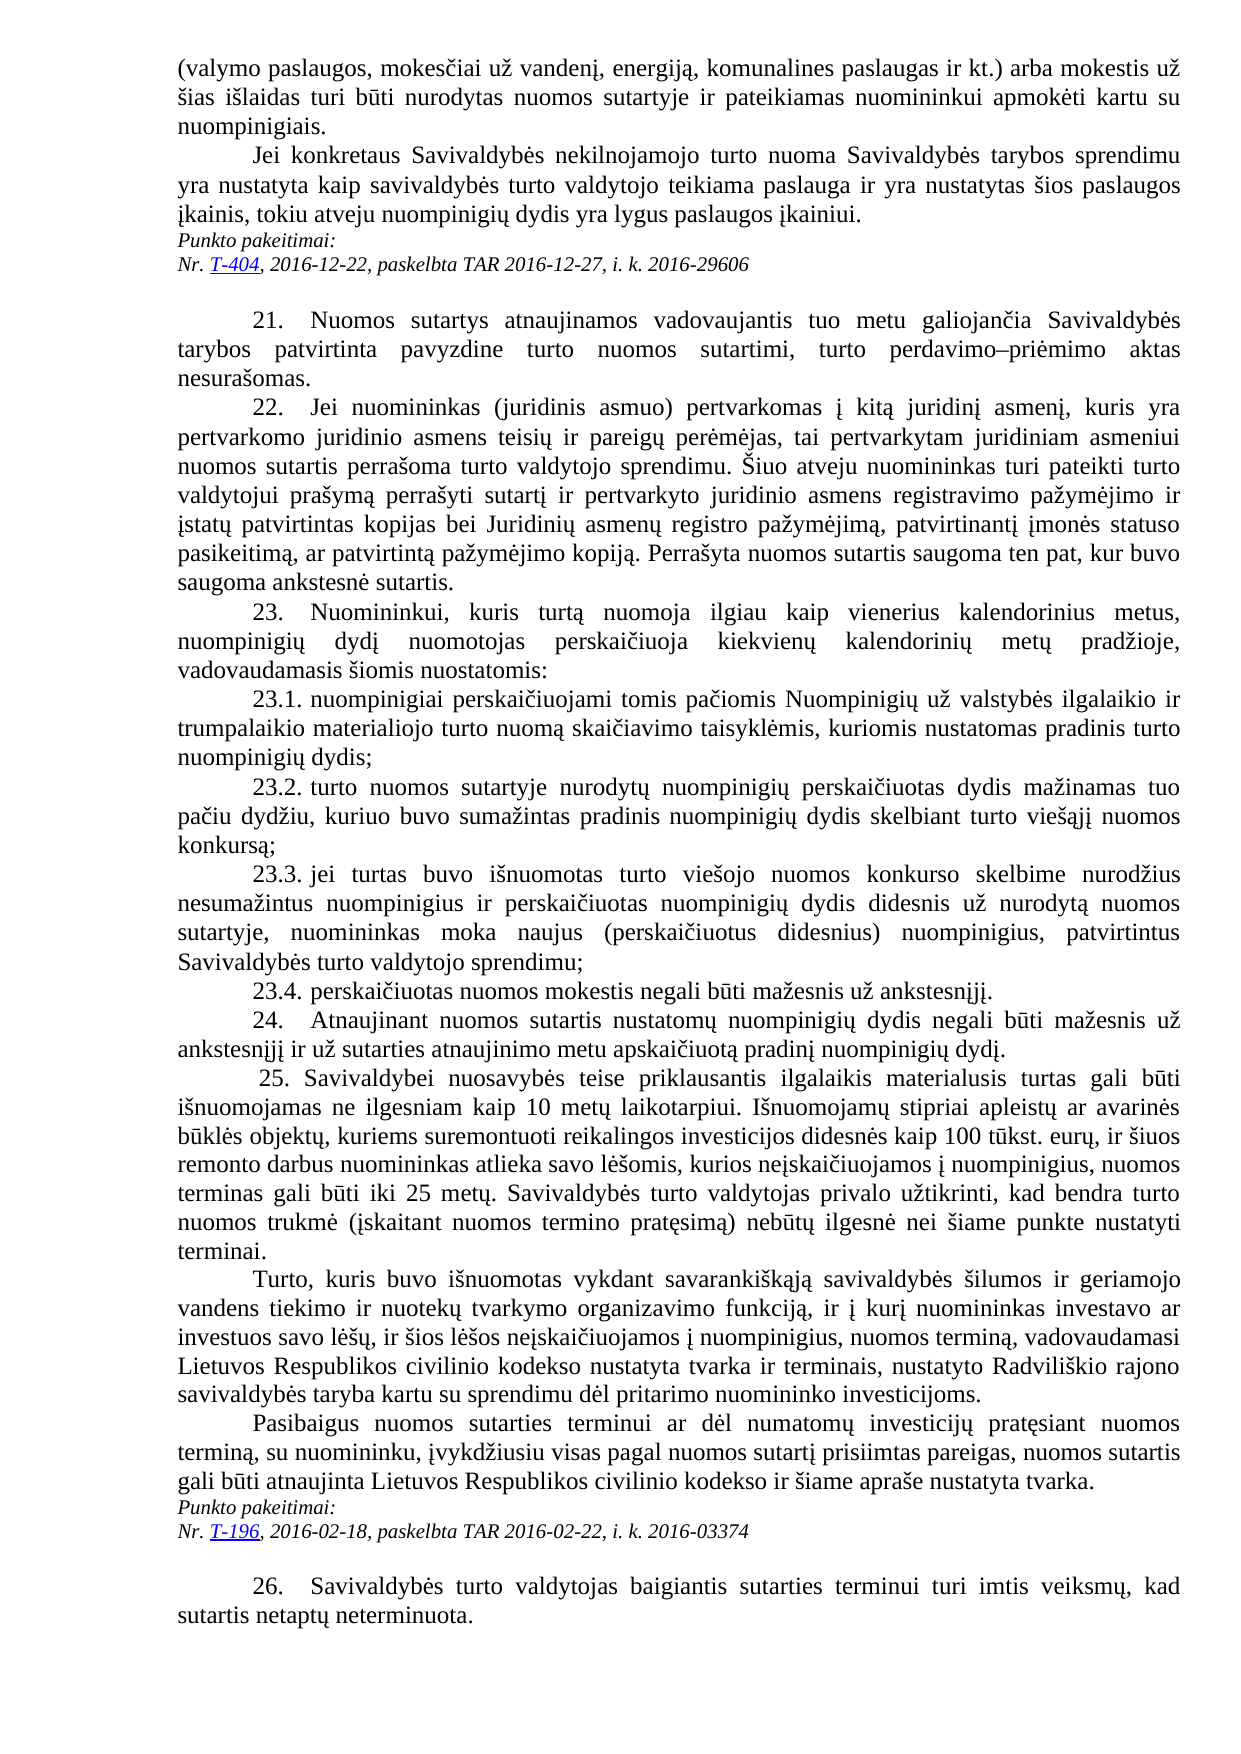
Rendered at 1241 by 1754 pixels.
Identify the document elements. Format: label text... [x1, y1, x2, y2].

text 24. Atnaujinant nuomos sutartis nustatomų nuompinigių dydis negali būti mažesnis už ankstesnįjį ir už sutarties atnaujinimo metu apskaičiuotą pradinį nuompinigių dydį. [177, 1005, 1181, 1063]
text 23.2. turto nuomos sutartyje nurodytų nuompinigių perskaičiuotas dydis mažinamas tuo pačiu dydžiu, kuriuo buvo sumažintas pradinis nuompinigių dydis skelbiant turto viešąjį nuomos konkursą; [177, 772, 1181, 859]
text 23. Nuomininkui, kuris turtą nuomoja ilgiau kaip vienerius kalendorinius metus, nuompinigių dydį nuomotojas perskaičiuoja kiekvienų kalendorinių metų pradžioje, vadovaudamasis šiomis nuostatomis: [177, 597, 1181, 684]
text Pasibaigus nuomos sutarties terminui ar dėl numatomų investicijų pratęsiant nuomos terminą, su nuomininku, įvykdžiusiu visas pagal nuomos sutartį prisiimtas pareigas, nuomos sutartis gali būti atnaujinta Lietuvos Respublikos civilinio kodekso ir šiame apraše nustatyta tvarka. [177, 1408, 1181, 1494]
text Nr. T-404, 2016-12-22, paskelbta TAR 2016-12-27, i. k. 2016-29606 [177, 252, 1181, 276]
text 22. Jei nuomininkas (juridinis asmuo) pertvarkomas į kitą juridinį asmenį, kuris yra pertvarkomo juridinio asmens teisių ir pareigų perėmėjas, tai pertvarkytam juridiniam asmeniui nuomos sutartis perrašoma turto valdytojo sprendimu. Šiuo atveju nuomininkas turi pateikti turto valdytojui prašymą perrašyti sutartį ir pertvarkyto juridinio asmens registravimo pažymėjimo ir įstatų patvirtintas kopijas bei Juridinių asmenų registro pažymėjimą, patvirtinantį įmonės statuso pasikeitimą, ar patvirtintą pažymėjimo kopiją. Perrašyta nuomos sutartis saugoma ten pat, kur buvo saugoma ankstesnė sutartis. [177, 392, 1181, 597]
text Punkto pakeitimai: [177, 1494, 1181, 1519]
text (valymo paslaugos, mokesčiai už vandenį, energiją, komunalines paslaugas ir kt.) arba mokestis už šias išlaidas turi būti nurodytas nuomos sutartyje ir pateikiamas nuomininkui apmokėti kartu su nuompinigiais. [177, 53, 1181, 141]
text Punkto pakeitimai: [177, 228, 1181, 252]
text 23.4. perskaičiuotas nuomos mokestis negali būti mažesnis už ankstesnįjį. [177, 976, 1181, 1005]
text 25. Savivaldybei nuosavybės teise priklausantis ilgalaikis materialusis turtas gali būti išnuomojamas ne ilgesniam kaip 10 metų laikotarpiui. Išnuomojamų stipriai apleistų ar avarinės būklės objektų, kuriems suremontuoti reikalingos investicijos didesnės kaip 100 tūkst. eurų, ir šiuos remonto darbus nuomininkas atlieka savo lėšomis, kurios neįskaičiuojamos į nuompinigius, nuomos terminas gali būti iki 25 metų. Savivaldybės turto valdytojas privalo užtikrinti, kad bendra turto nuomos trukmė (įskaitant nuomos termino pratęsimą) nebūtų ilgesnė nei šiame punkte nustatyti terminai. [177, 1063, 1181, 1264]
text Nr. T-196, 2016-02-18, paskelbta TAR 2016-02-22, i. k. 2016-03374 [177, 1519, 1181, 1543]
text Jei konkretaus Savivaldybės nekilnojamojo turto nuoma Savivaldybės tarybos sprendimu yra nustatyta kaip savivaldybės turto valdytojo teikiama paslauga ir yra nustatytas šios paslaugos įkainis, tokiu atveju nuompinigių dydis yra lygus paslaugos įkainiui. [177, 141, 1181, 228]
text 23.1. nuompinigiai perskaičiuojami tomis pačiomis Nuompinigių už valstybės ilgalaikio ir trumpalaikio materialiojo turto nuomą skaičiavimo taisyklėmis, kuriomis nustatomas pradinis turto nuompinigių dydis; [177, 684, 1181, 772]
text Turto, kuris buvo išnuomotas vykdant savarankiškąją savivaldybės šilumos ir geriamojo vandens tiekimo ir nuotekų tvarkymo organizavimo funkciją, ir į kurį nuomininkas investavo ar investuos savo lėšų, ir šios lėšos neįskaičiuojamos į nuompinigius, nuomos terminą, vadovaudamasi Lietuvos Respublikos civilinio kodekso nustatyta tvarka ir terminais, nustatyto Radviliškio rajono savivaldybės taryba kartu su sprendimu dėl pritarimo nuomininko investicijoms. [177, 1264, 1181, 1408]
text 21. Nuomos sutartys atnaujinamos vadovaujantis tuo metu galiojančia Savivaldybės tarybos patvirtinta pavyzdine turto nuomos sutartimi, turto perdavimo–priėmimo aktas nesurašomas. [177, 305, 1181, 392]
text 23.3. jei turtas buvo išnuomotas turto viešojo nuomos konkurso skelbime nurodžius nesumažintus nuompinigius ir perskaičiuotas nuompinigių dydis didesnis už nurodytą nuomos sutartyje, nuomininkas moka naujus (perskaičiuotus didesnius) nuompinigius, patvirtintus Savivaldybės turto valdytojo sprendimu; [177, 859, 1181, 976]
text 26. Savivaldybės turto valdytojas baigiantis sutarties terminui turi imtis veiksmų, kad sutartis netaptų neterminuota. [177, 1571, 1181, 1630]
